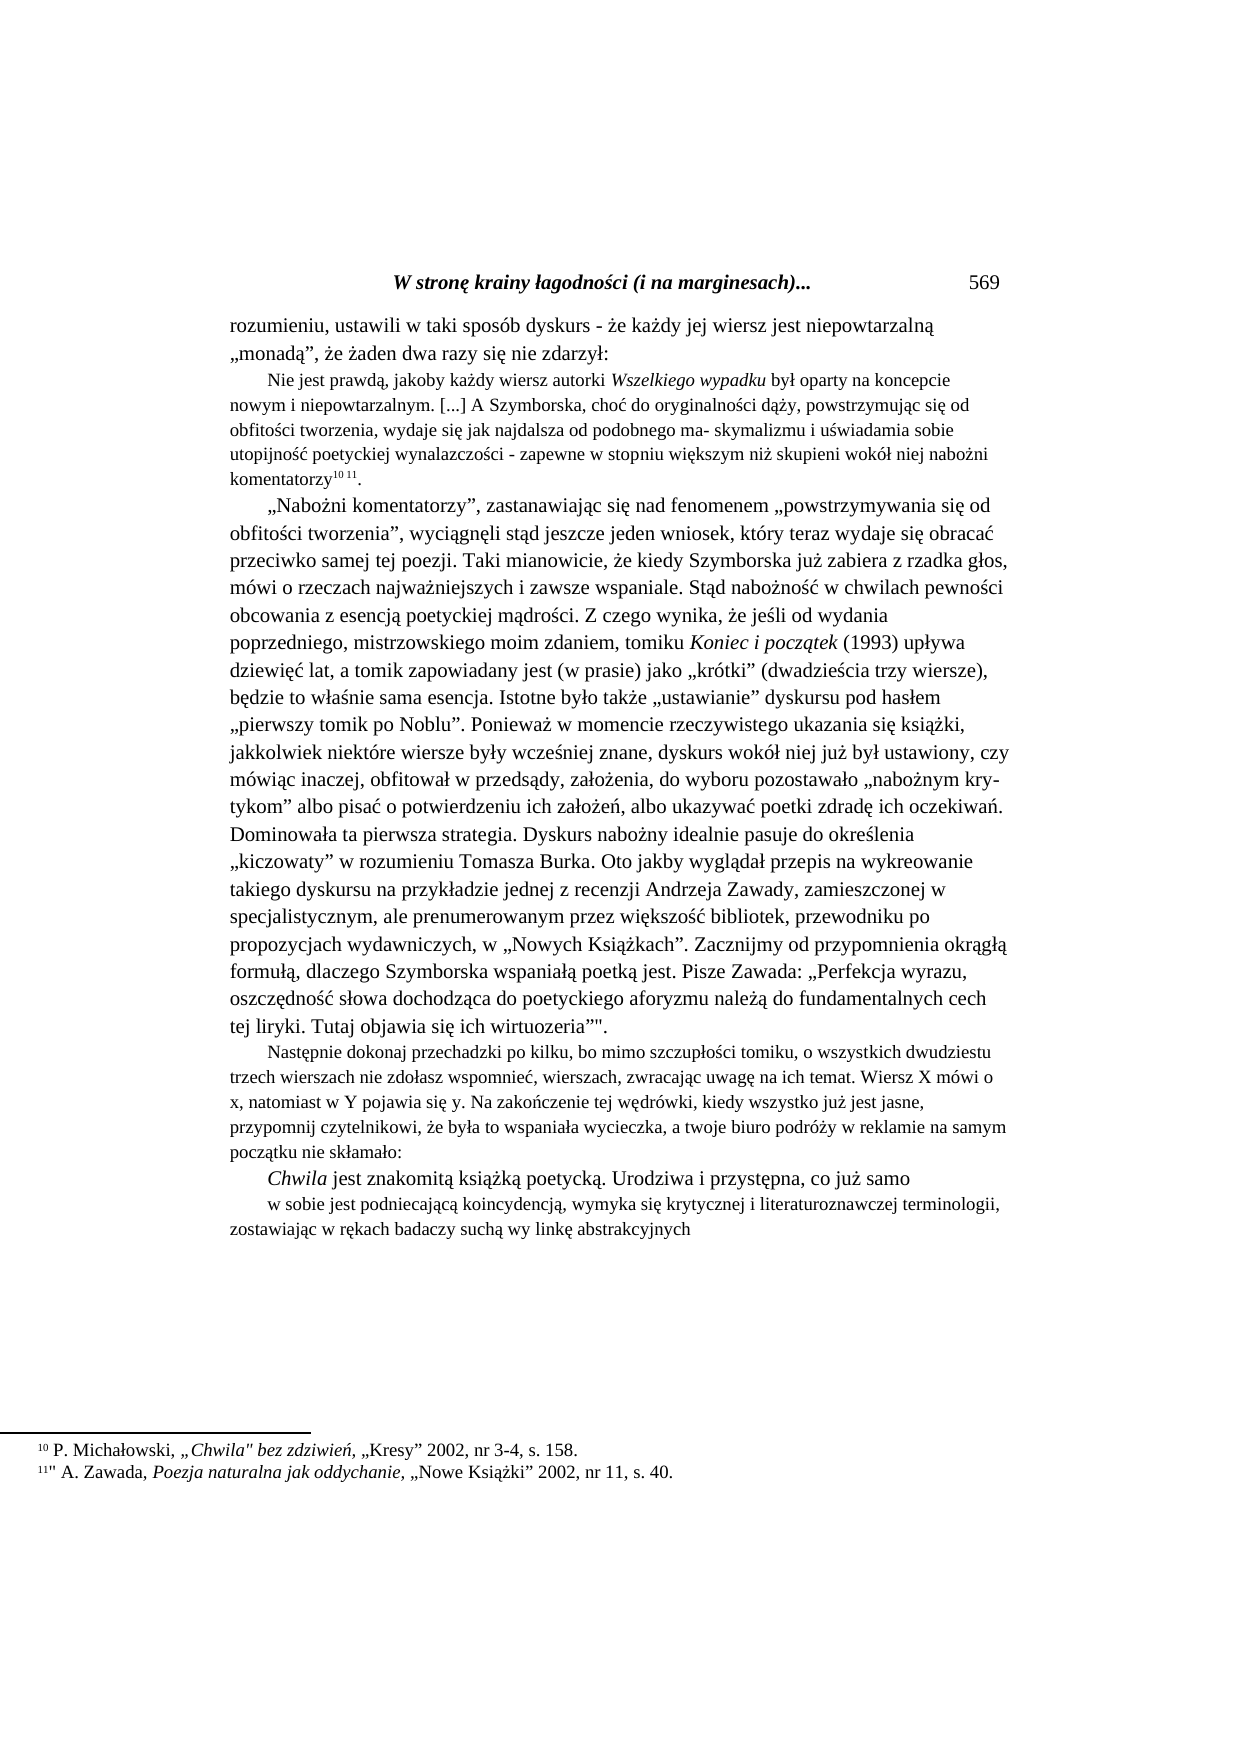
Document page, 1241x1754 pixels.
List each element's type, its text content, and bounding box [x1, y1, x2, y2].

text rozumieniu, ustawili w taki sposób dyskurs - że każdy jej wiersz jest niepowtarzal­ną „monadą”, że żaden dwa razy się nie zdarzył: [229, 309, 1011, 365]
text Nie jest prawdą, jakoby każdy wiersz autorki Wszelkiego wypadku był oparty na koncepcie nowym i niepowtarzalnym. [...] A Szymborska, choć do oryginalności dąży, powstrzymując się od obfitości tworzenia, wydaje się jak najdalsza od podobnego ma- skymalizmu i uświadamia sobie utopijność poetyckiej wynalazczości - zapewne w stop­niu większym niż skupieni wokół niej nabożni komentatorzy . [229, 365, 1011, 490]
text Następnie dokonaj przechadzki po kilku, bo mimo szczupłości tomiku, o wszyst­kich dwudziestu trzech wierszach nie zdołasz wspomnieć, wierszach, zwracając uwagę na ich temat. Wiersz X mówi o x, natomiast w Y pojawia się y. Na zakończenie tej wę­drówki, kiedy wszystko już jest jasne, przypomnij czytelnikowi, że była to wspaniała wycieczka, a twoje biuro podróży w reklamie na samym początku nie skłamało: [229, 1038, 1011, 1162]
text " A. Zawada, Poezja naturalna jak oddychanie, „Nowe Książki” 2002, nr 11, s. 40. [0, 1461, 1241, 1482]
text P. Michałowski, „Chwila" bez zdziwień, „Kresy” 2002, nr 3-4, s. 158. [0, 1439, 1241, 1461]
text „Nabożni komentatorzy”, zastanawiając się nad fenomenem „powstrzymywania się od obfitości tworzenia”, wyciągnęli stąd jeszcze jeden wniosek, który teraz wy­daje się obracać przeciwko samej tej poezji. Taki mianowicie, że kiedy Szymborska już zabiera z rzadka głos, mówi o rzeczach najważniejszych i zawsze wspaniale. Stąd nabożność w chwilach pewności obcowania z esencją poetyckiej mądrości. Z czego wynika, że jeśli od wydania poprzedniego, mistrzowskiego moim zdaniem, tomiku Koniec i początek (1993) upływa dziewięć lat, a tomik zapowiadany jest (w prasie) jako „krótki” (dwadzieścia trzy wiersze), będzie to właśnie sama esencja. Istotne było także „ustawianie” dyskursu pod hasłem „pierwszy tomik po Noblu”. Ponieważ w momencie rzeczywistego ukazania się książki, jakkolwiek niektóre wiersze były wcześniej znane, dyskurs wokół niej już był ustawiony, czy mówiąc inaczej, obfitował w przedsądy, założenia, do wyboru pozostawało „nabożnym kry­tykom” albo pisać o potwierdzeniu ich założeń, albo ukazywać poetki zdradę ich oczekiwań. Dominowała ta pierwsza strategia. Dyskurs nabożny idealnie pasuje do określenia „kiczowaty” w rozumieniu Tomasza Burka. Oto jakby wyglądał prze­pis na wykreowanie takiego dyskursu na przykładzie jednej z recenzji Andrzeja Zawady, zamieszczonej w specjalistycznym, ale prenumerowanym przez większość bibliotek, przewodniku po propozycjach wydawniczych, w „Nowych Książkach”. Zacznijmy od przypomnienia okrągłą formułą, dlaczego Szymborska wspaniałą poetką jest. Pisze Zawada: „Perfekcja wyrazu, oszczędność słowa dochodząca do poetyckiego aforyzmu należą do fundamentalnych cech tej liryki. Tutaj objawia się ich wirtuozeria”". [229, 490, 1011, 1038]
text w sobie jest podniecającą koincydencją, wymyka się krytycznej i literaturoznawczej terminologii, zostawiając w rękach badaczy suchą wy linkę abstrakcyjnych [229, 1189, 1011, 1239]
text Chwila jest znakomitą książką poetycką. Urodziwa i przystępna, co już samo [229, 1162, 1011, 1189]
